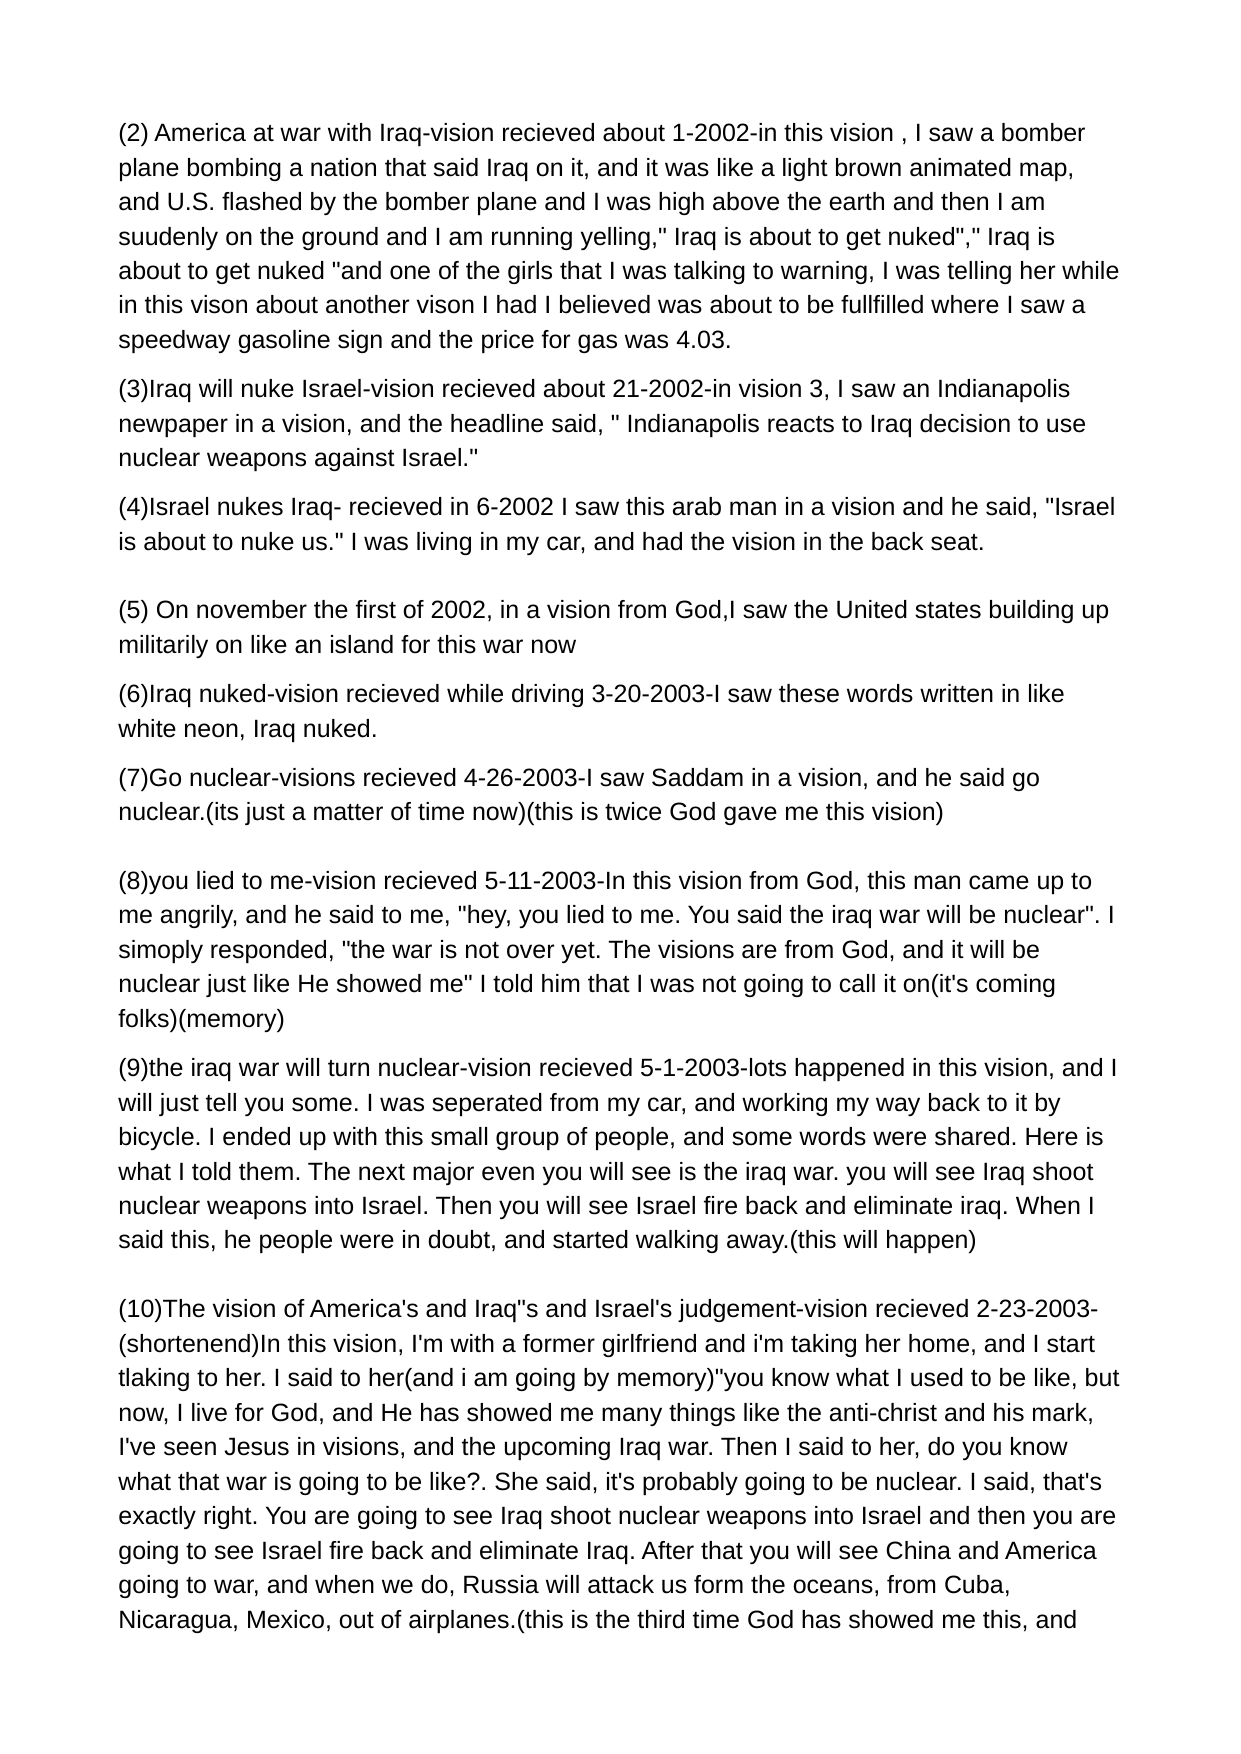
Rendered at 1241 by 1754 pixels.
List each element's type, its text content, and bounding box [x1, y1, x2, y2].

text (2) America at war with Iraq-vision recieved about 1-2002-in this vision , I saw a bomber plane bombing a nation that said Iraq on it, and it was like a light brown animated map, and U.S. flashed by the bomber plane and I was high above the earth and then I am suudenly on the ground and I am running yelling," Iraq is about to get nuked"," Iraq is about to get nuked "and one of the girls that I was talking to warning, I was telling her while in this vison about another vison I had I believed was about to be fullfilled where I saw a speedway gasoline sign and the price for gas was 4.03. [118, 118, 1122, 354]
text (7)Go nuclear-visions recieved 4-26-2003-I saw Saddam in a vision, and he said go nuclear.(its just a matter of time now)(this is twice God gave me this vision) (8)you lied to me-vision recieved 5-11-2003-In this vision from God, this man came up to me angrily, and he said to me, "hey, you lied to me. You said the iraq war will be nuclear". I simoply responded, "the war is not over yet. The visions are from God, and it will be nuclear just like He showed me" I told him that I was not going to call it on(it's coming folks)(memory) [118, 763, 1122, 1033]
text (9)the iraq war will turn nuclear-vision recieved 5-1-2003-lots happened in this vision, and I will just tell you some. I was seperated from my car, and working my way back to it by bicycle. I ended up with this small group of people, and some words were shared. Here is what I told them. The next major even you will see is the iraq war. you will see Iraq shoot nuclear weapons into Israel. Then you will see Israel fire back and eliminate iraq. When I said this, he people were in doubt, and started walking away.(this will happen) (10)The vision of America's and Iraq"s and Israel's judgement-vision recieved 2-23-2003-(shortenend)In this vision, I'm with a former girlfriend and i'm taking her home, and I start tlaking to her. I said to her(and i am going by memory)"you know what I used to be like, but now, I live for God, and He has showed me many things like the anti-christ and his mark, I've seen Jesus in visions, and the upcoming Iraq war. Then I said to her, do you know what that war is going to be like?. She said, it's probably going to be nuclear. I said, that's exactly right. You are going to see Iraq shoot nuclear weapons into Israel and then you are going to see Israel fire back and eliminate Iraq. After that you will see China and America going to war, and when we do, Russia will attack us form the oceans, from Cuba, Nicaragua, Mexico, out of airplanes.(this is the third time God has showed me this, and [118, 1053, 1122, 1633]
text (4)Israel nukes Iraq- recieved in 6-2002 I saw this arab man in a vision and he said, "Israel is about to nuke us." I was living in my car, and had the vision in the back seat. (5) On november the first of 2002, in a vision from God,I saw the United states building up militarily on like an island for this war now [118, 492, 1122, 659]
text (3)Iraq will nuke Israel-vision recieved about 21-2002-in vision 3, I saw an Indianapolis newpaper in a vision, and the headline said, " Indianapolis reacts to Iraq decision to use nuclear weapons against Israel." [118, 374, 1122, 472]
text (6)Iraq nuked-vision recieved while driving 3-20-2003-I saw these words written in like white neon, Iraq nuked. [118, 679, 1122, 742]
